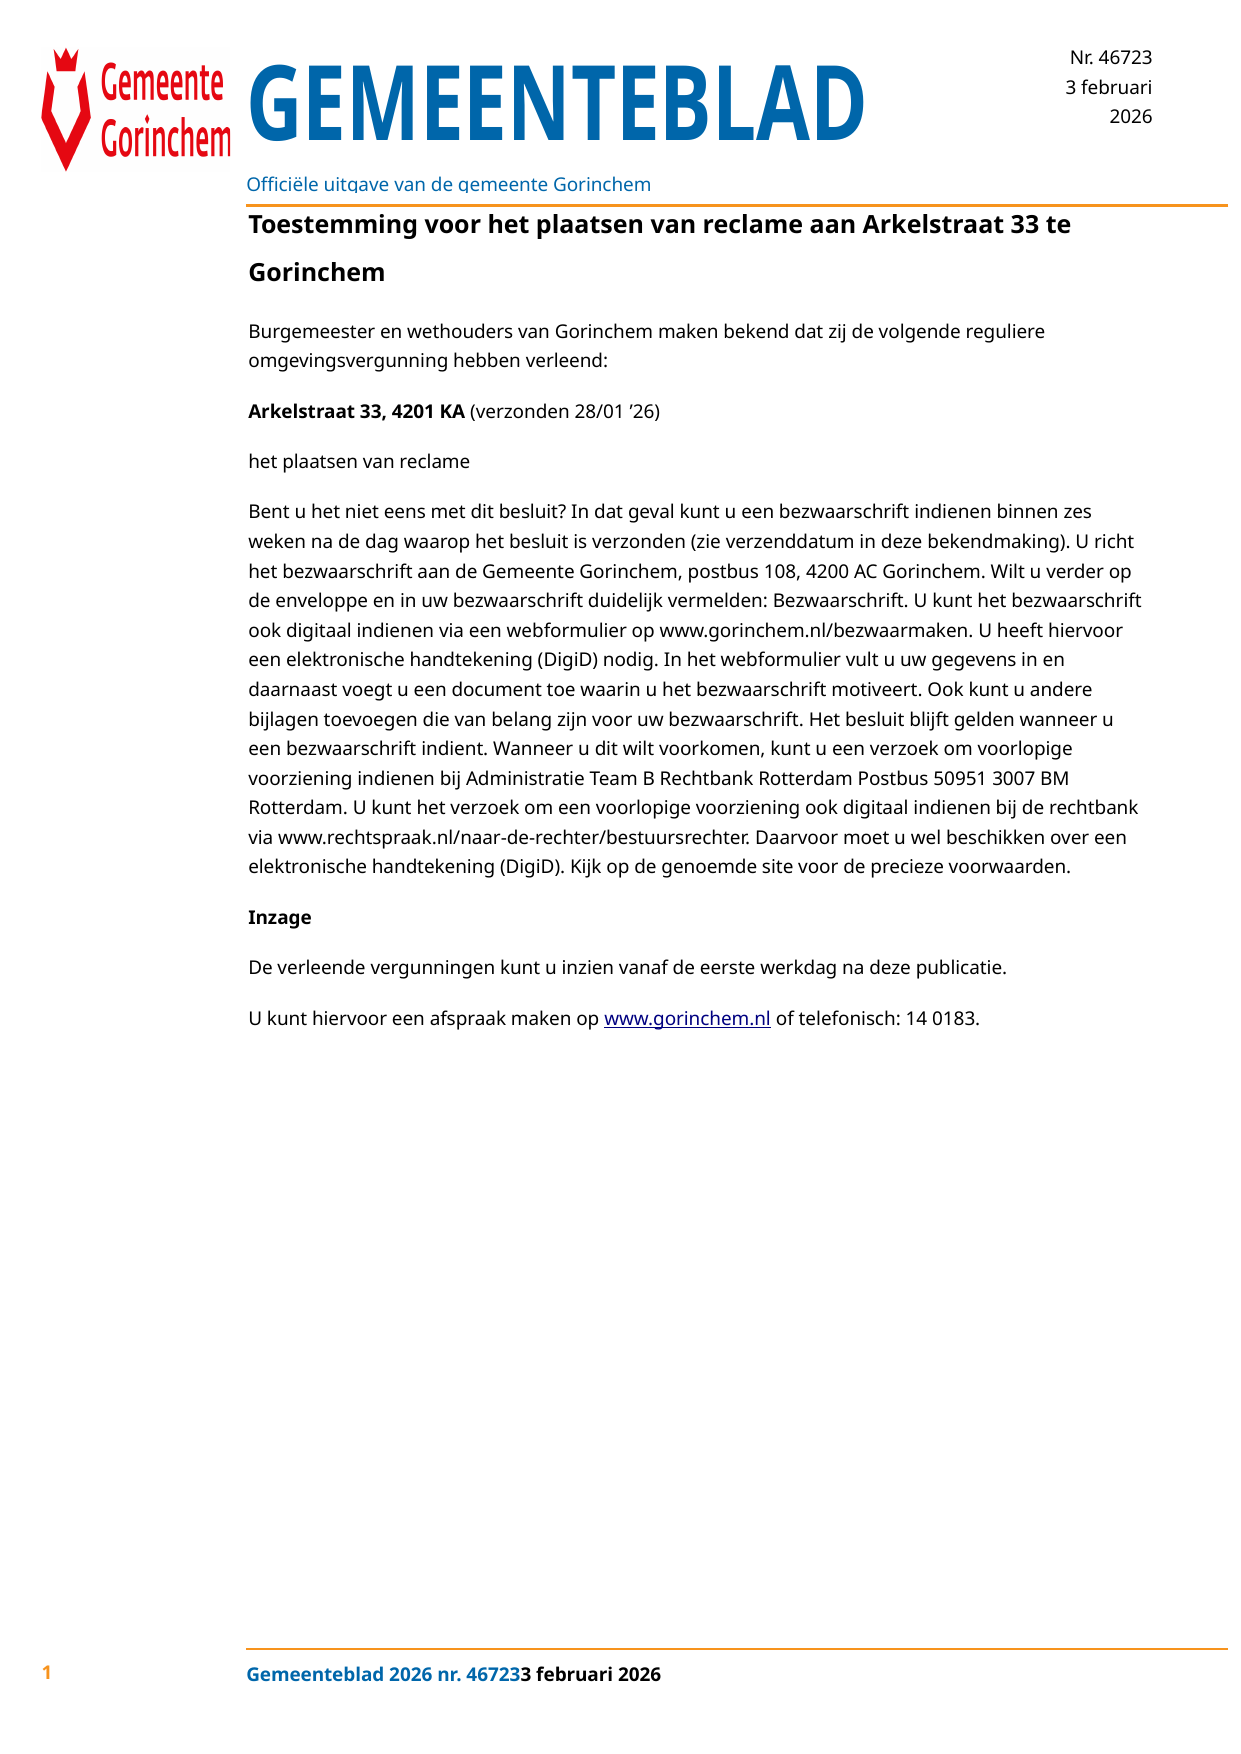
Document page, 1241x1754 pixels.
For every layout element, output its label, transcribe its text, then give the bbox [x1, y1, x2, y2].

text Arkelstraat 33, 4201 KA (verzonden 28/01 ’26) [248, 398, 1152, 424]
picture [41, 47, 231, 172]
text U kunt hiervoor een afspraak maken op www.gorinchem.nl of telefonisch: 14 0183. [248, 1005, 1152, 1031]
text Bent u het niet eens met dit besluit? In dat geval kunt u een bezwaarschrift indienen binnen zes weken na de dag waarop het besluit is verzonden (zie verzenddatum in deze bekendmaking). U richt het bezwaarschrift aan de Gemeente Gorinchem, postbus 108, 4200 AC Gorinchem. Wilt u verder op de enveloppe en in uw bezwaarschrift duidelijk vermelden: Bezwaarschrift. U kunt het bezwaarschrift ook digitaal indienen via een webformulier op www.gorinchem.nl/bezwaarmaken. U heeft hiervoor een elektronische handtekening (DigiD) nodig. In het webformulier vult u uw gegevens in en daarnaast voegt u een document toe waarin u het bezwaarschrift motiveert. Ook kunt u andere bijlagen toevoegen die van belang zijn voor uw bezwaarschrift. Het besluit blijft gelden wanneer u een bezwaarschrift indient. Wanneer u dit wilt voorkomen, kunt u een verzoek om voorlopige voorziening indienen bij Administratie Team B Rechtbank Rotterdam Postbus 50951 3007 BM Rotterdam. U kunt het verzoek om een voorlopige voorziening ook digitaal indienen bij de rechtbank via www.rechtspraak.nl/naar-de-rechter/bestuursrechter. Daarvoor moet u wel beschikken over een elektronische handtekening (DigiD). Kijk op de genoemde site voor de precieze voorwaarden. [248, 499, 1152, 879]
text Burgemeester en wethouders van Gorinchem maken bekend dat zij de volgende reguliere omgevingsvergunning hebben verleend: [248, 318, 1152, 373]
text Inzage [248, 904, 1152, 930]
text het plaatsen van reclame [248, 448, 1152, 474]
text Toestemming voor het plaatsen van reclame aan Arkelstraat 33 te Gorinchem [248, 207, 1152, 288]
text De verleende vergunningen kunt u inzien vanaf de eerste werkdag na deze publicatie. [248, 954, 1152, 980]
